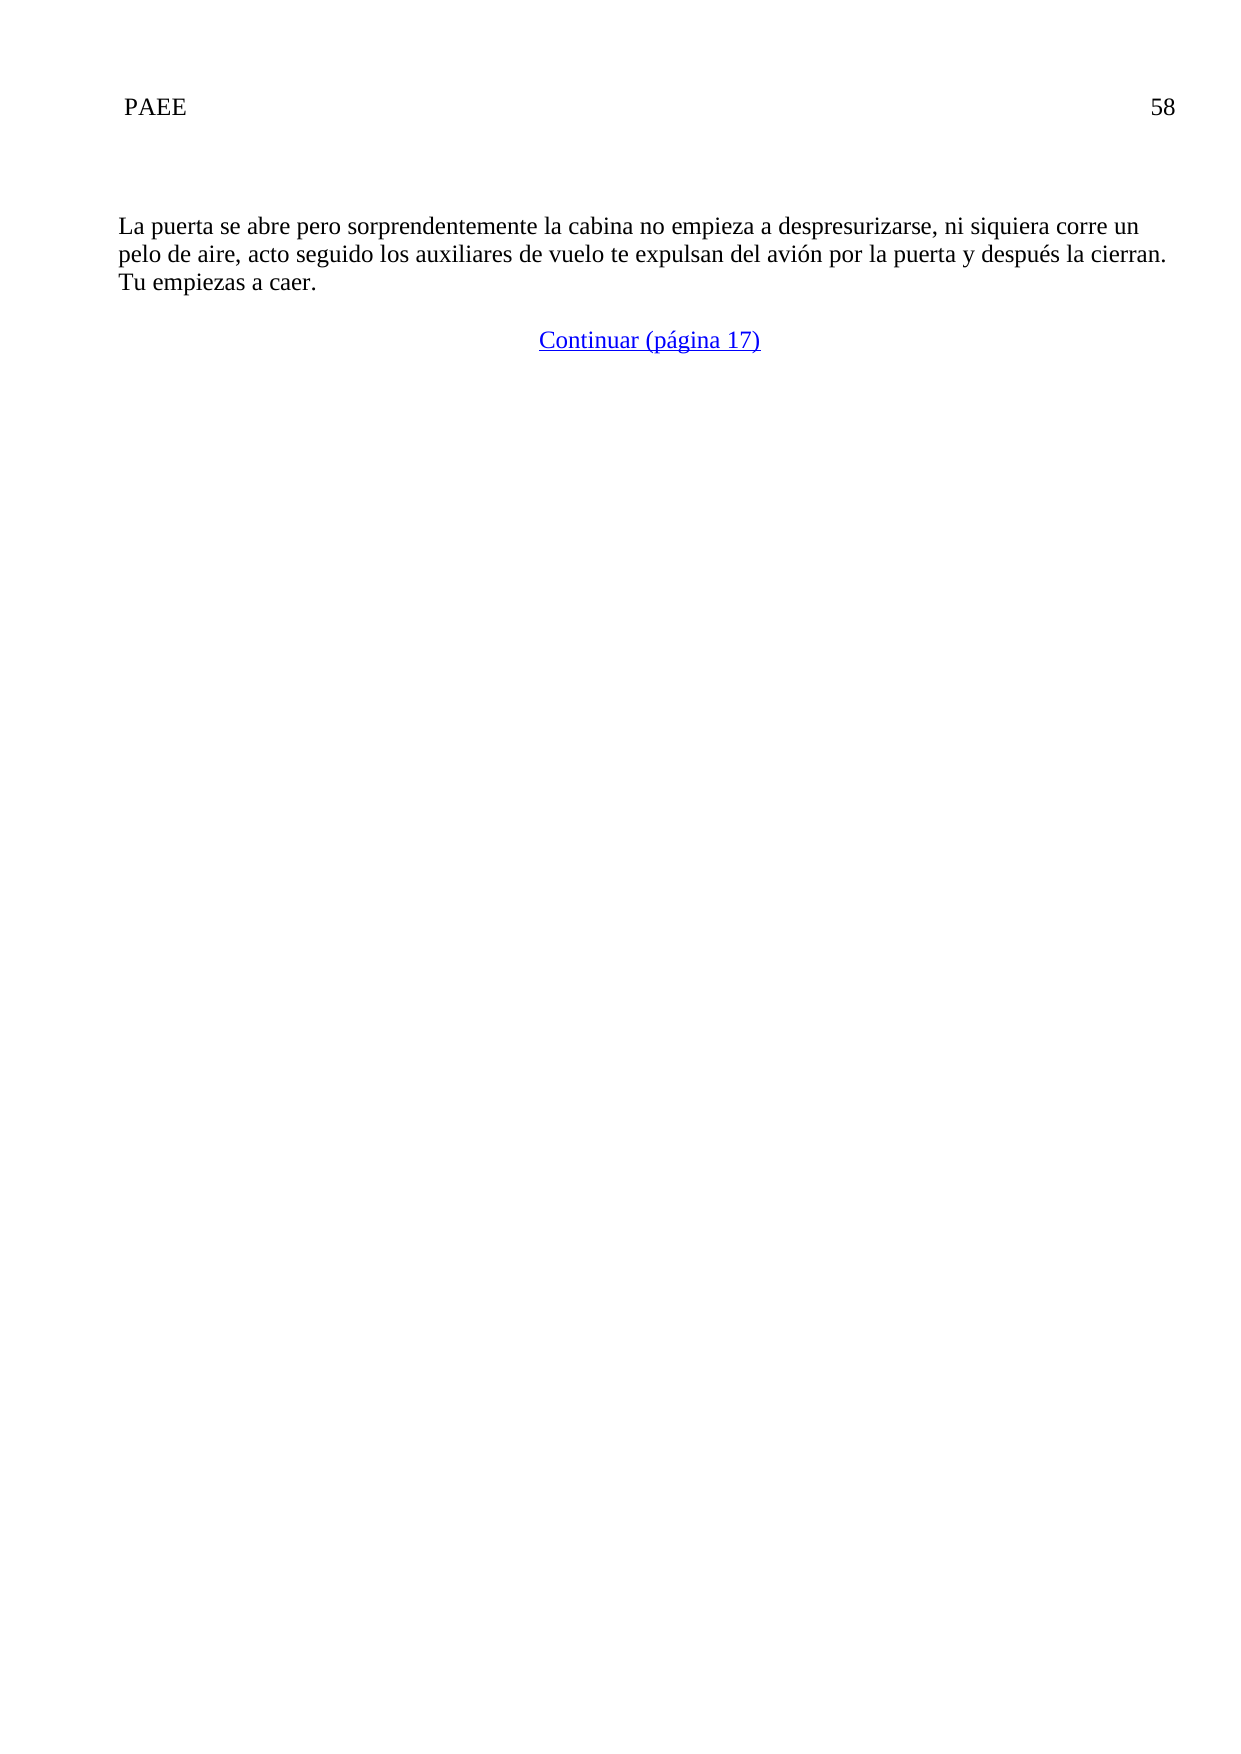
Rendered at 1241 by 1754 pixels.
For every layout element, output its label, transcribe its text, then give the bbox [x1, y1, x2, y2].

text La puerta se abre pero sorprendentemente la cabina no empieza a despresurizarse, ni siquiera corre un pelo de aire, acto seguido los auxiliares de vuelo te expulsan del avión por la puerta y después la cierran. Tu empiezas a caer. [118, 184, 1181, 296]
text Continuar (página 17) [118, 326, 1181, 354]
